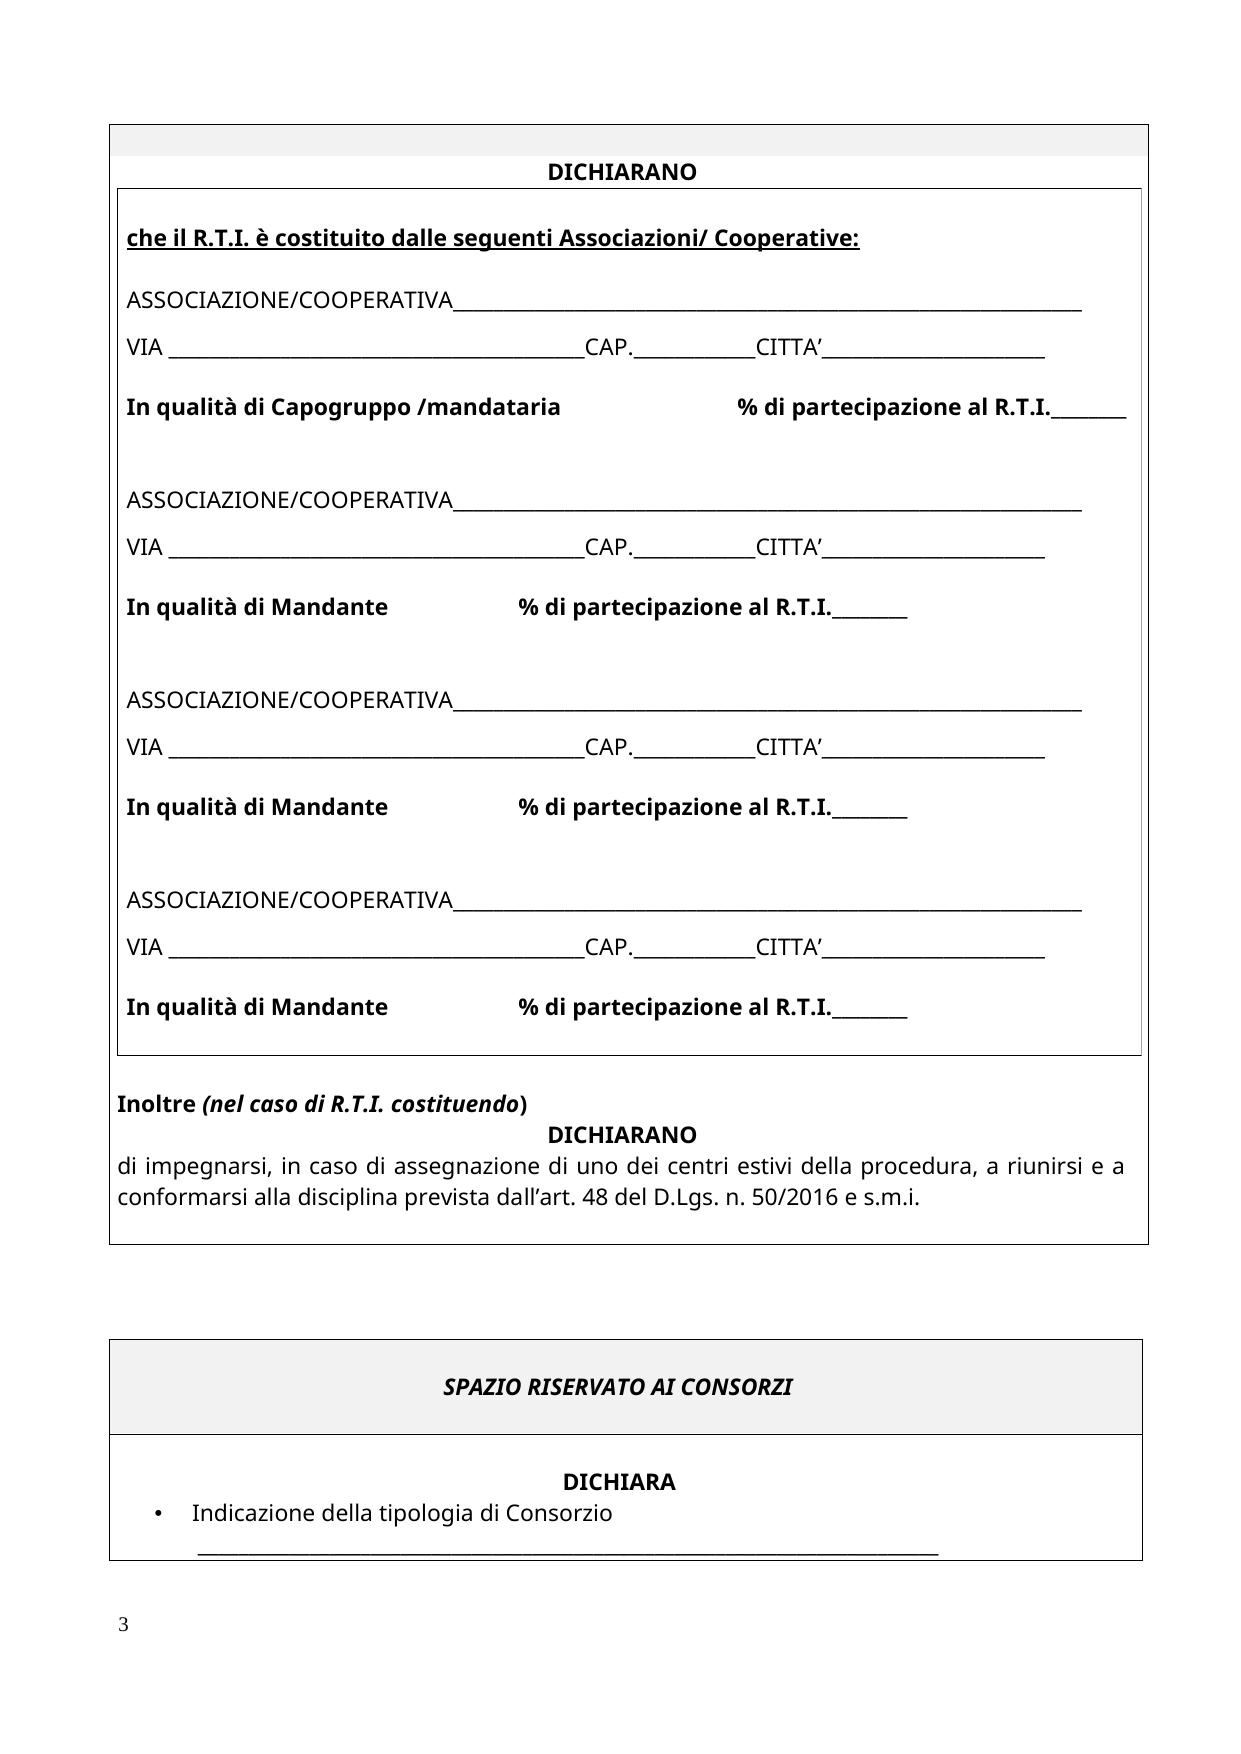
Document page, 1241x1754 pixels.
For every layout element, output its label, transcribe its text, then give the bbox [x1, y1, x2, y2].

table_cell DICHIARANO che il R.T.I. è costituito dalle seguenti Associazioni/ Cooperative: ASSOCIAZIONE/COOPERATIVA______________________________________________________________ VIA _________________________________________CAP.____________CITTA’______________________ In qualità di Capogruppo /mandataria % di partecipazione al R.T.I.________ ASSOCIAZIONE/COOPERATIVA______________________________________________________________ VIA _________________________________________CAP.____________CITTA’______________________ In qualità di Mandante % di partecipazione al R.T.I.________ ASSOCIAZIONE/COOPERATIVA______________________________________________________________ VIA _________________________________________CAP.____________CITTA’______________________ In qualità di Mandante % di partecipazione al R.T.I.________ ASSOCIAZIONE/COOPERATIVA______________________________________________________________ VIA _________________________________________CAP.____________CITTA’______________________ In qualità di Mandante % di partecipazione al R.T.I.________ Inoltre (nel caso di R.T.I. costituendo) DICHIARANO di impegnarsi, in caso di assegnazione di uno dei centri estivi della procedura, a riunirsi e a conformarsi alla disciplina prevista dall’art. 48 del D.Lgs. n. 50/2016 e s.m.i. [110, 156, 1148, 1244]
table_cell DICHIARA Indicazione della tipologia di Consorzio _________________________________________________________________________ [110, 1435, 1142, 1559]
table_header SPAZIO RISERVATO AI CONSORZI [110, 1340, 1142, 1433]
table_header [110, 125, 1148, 156]
